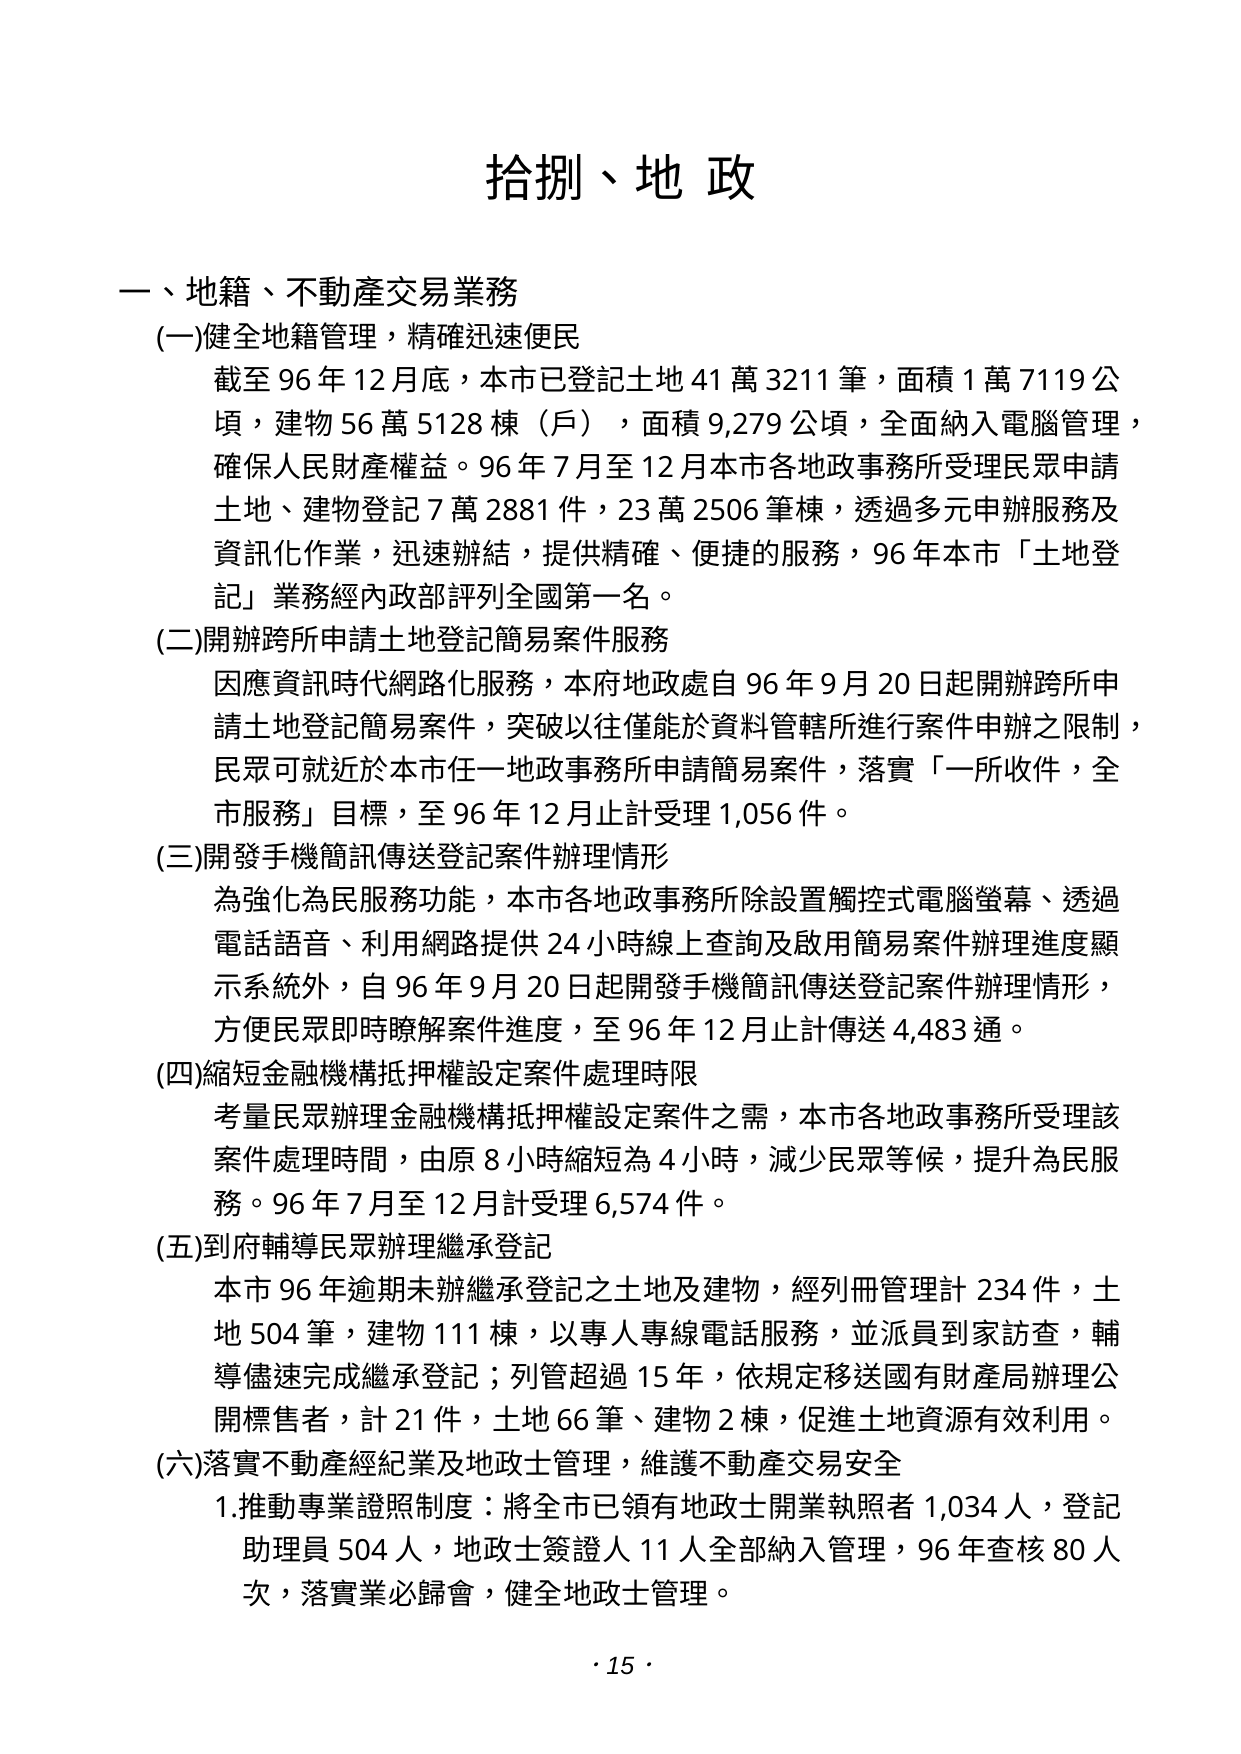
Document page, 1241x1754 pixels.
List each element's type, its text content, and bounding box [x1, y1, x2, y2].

text (六)落實不動產經紀業及地政士管理，維護不動產交易安全 [156, 1439, 1121, 1483]
text (一)健全地籍管理，精確迅速便民 [156, 313, 1121, 356]
text (三)開發手機簡訊傳送登記案件辦理情形 [156, 833, 1121, 876]
text 本市96年逾期未辦繼承登記之土地及建物，經列冊管理計234件，土地504筆，建物111棟，以專人專線電話服務，並派員到家訪查，輔導儘速完成繼承登記；列管超過15年，依規定移送國有財產局辦理公開標售者，計21件，土地66筆、建物2棟，促進土地資源有效利用。 [213, 1266, 1121, 1439]
text 1.推動專業證照制度：將全市已領有地政士開業執照者1,034人，登記助理員504人，地政士簽證人11人全部納入管理，96年查核80人次，落實業必歸會，健全地政士管理。 [213, 1483, 1121, 1613]
text 因應資訊時代網路化服務，本府地政處自96年9月20日起開辦跨所申請土地登記簡易案件，突破以往僅能於資料管轄所進行案件申辦之限制，民眾可就近於本市任一地政事務所申請簡易案件，落實「一所收件，全市服務」目標，至96年12月止計受理1,056件。 [213, 659, 1121, 833]
text 截至96年12月底，本市已登記土地41萬3211筆，面積1萬7119公頃，建物56萬5128棟（戶），面積9,279公頃，全面納入電腦管理，確保人民財產權益。96年7月至12月本市各地政事務所受理民眾申請土地、建物登記7萬2881件，23萬2506筆棟，透過多元申辦服務及資訊化作業，迅速辦結，提供精確、便捷的服務，96年本市「土地登記」業務經內政部評列全國第一名。 [213, 356, 1121, 616]
text 考量民眾辦理金融機構抵押權設定案件之需，本市各地政事務所受理該案件處理時間，由原8小時縮短為4小時，減少民眾等候，提升為民服務。96年7月至12月計受理6,574件。 [213, 1093, 1121, 1223]
subtitle 拾捌、地 政 [119, 162, 1121, 205]
text 為強化為民服務功能，本市各地政事務所除設置觸控式電腦螢幕、透過電話語音、利用網路提供24小時線上查詢及啟用簡易案件辦理進度顯示系統外，自96年9月20日起開發手機簡訊傳送登記案件辦理情形，方便民眾即時瞭解案件進度，至96年12月止計傳送4,483通。 [213, 876, 1121, 1049]
text 一、地籍、不動產交易業務 [119, 269, 1121, 313]
text (四)縮短金融機構抵押權設定案件處理時限 [156, 1049, 1121, 1093]
text (二)開辦跨所申請土地登記簡易案件服務 [156, 616, 1121, 659]
text (五)到府輔導民眾辦理繼承登記 [156, 1223, 1121, 1266]
